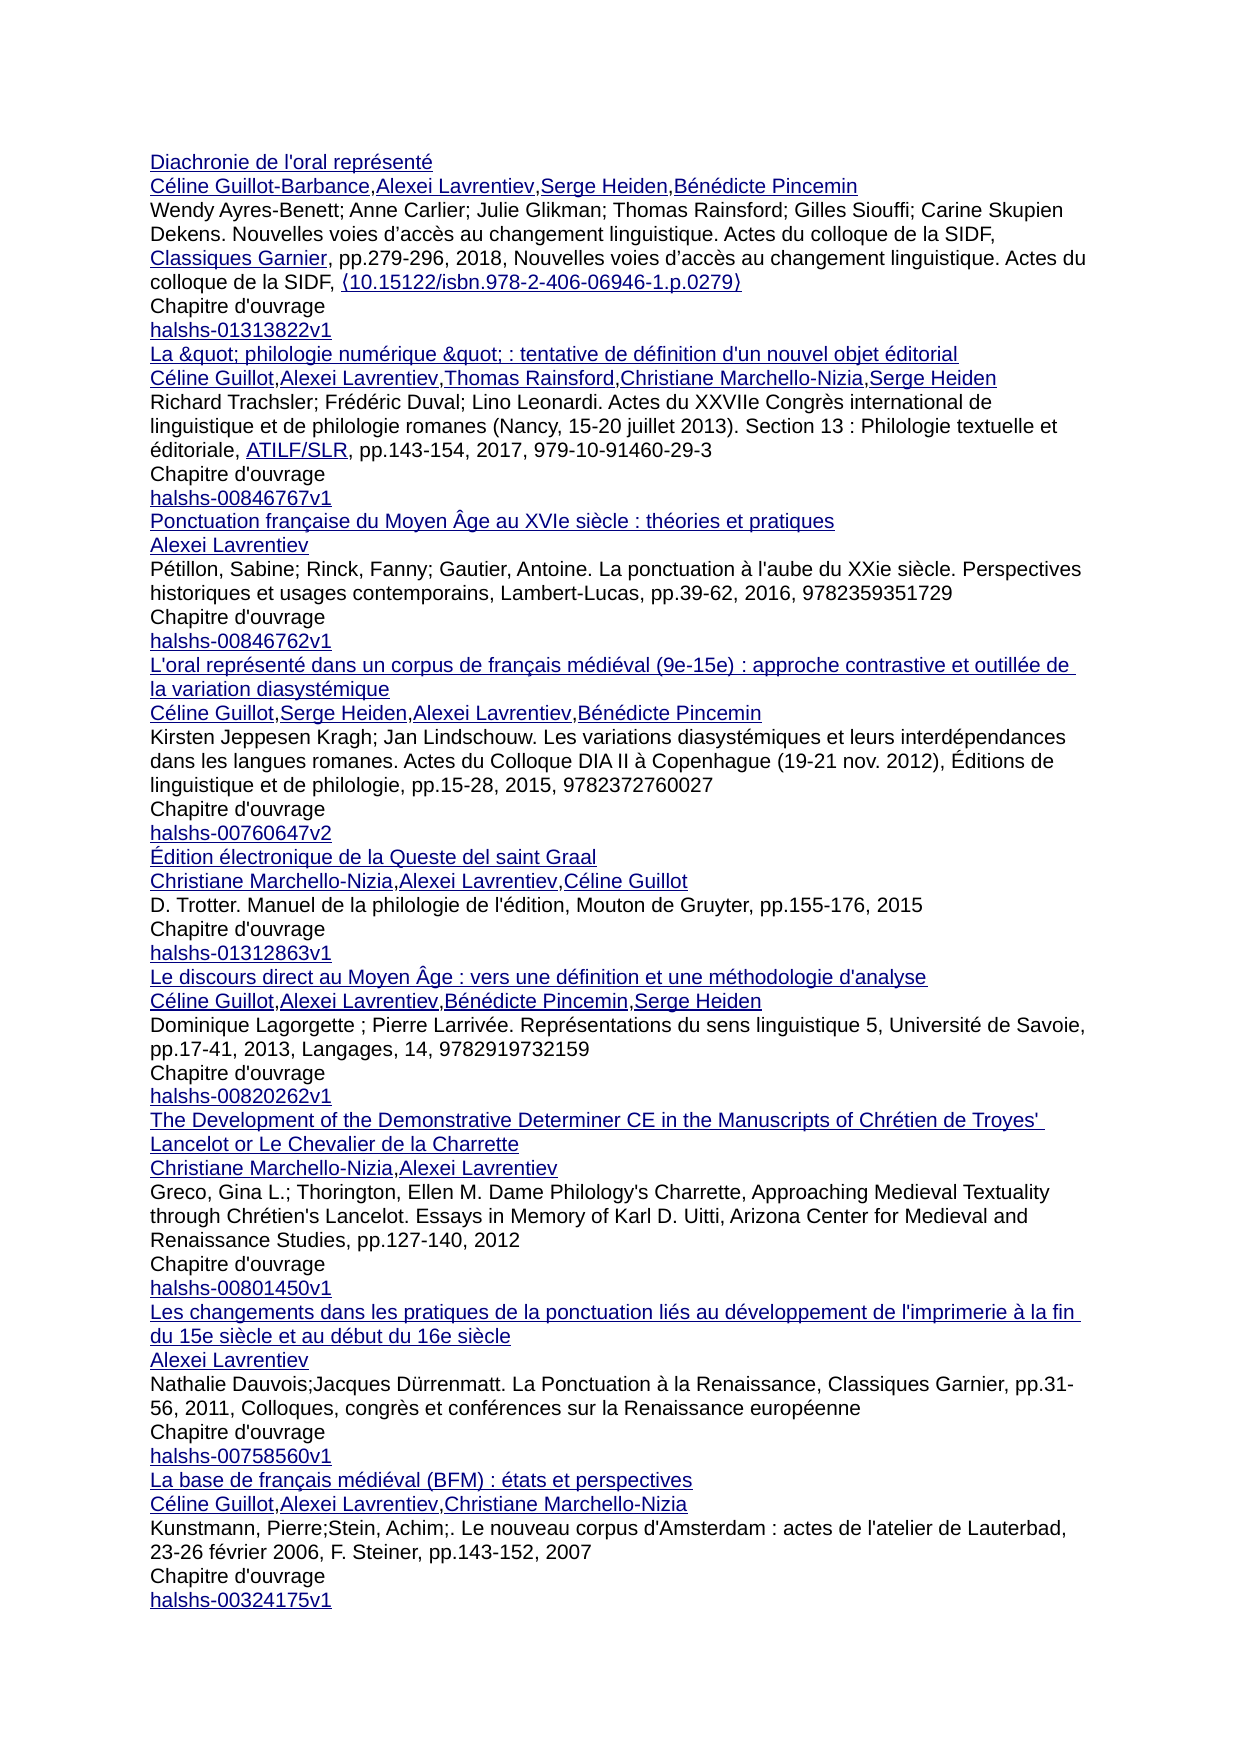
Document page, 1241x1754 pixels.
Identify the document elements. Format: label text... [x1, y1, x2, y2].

table_cell The Development of the Demonstrative Determiner CE in the Manuscripts of Chrétien de Troyes' Lancelot or Le Chevalier de la Charrette Christiane Marchello-Nizia,Alexei Lavrentiev Greco, Gina L.; Thorington, Ellen M. Dame Philology's Charrette, Approaching Medieval Textuality through Chrétien's Lancelot. Essays in Memory of Karl D. Uitti, Arizona Center for Medieval and Renaissance Studies, pp.127-140, 2012 Chapitre d'ouvrage halshs-00801450v1 [150, 1108, 1090, 1300]
table_cell La base de français médiéval (BFM) : états et perspectives Céline Guillot,Alexei Lavrentiev,Christiane Marchello-Nizia Kunstmann, Pierre;Stein, Achim;. Le nouveau corpus d'Amsterdam : actes de l'atelier de Lauterbad, 23-26 février 2006, F. Steiner, pp.143-152, 2007 Chapitre d'ouvrage halshs-00324175v1 [150, 1468, 1090, 1611]
table_cell Ponctuation française du Moyen Âge au XVIe siècle : théories et pratiques Alexei Lavrentiev Pétillon, Sabine; Rinck, Fanny; Gautier, Antoine. La ponctuation à l'aube du XXie siècle. Perspectives historiques et usages contemporains, Lambert-Lucas, pp.39-62, 2016, 9782359351729 Chapitre d'ouvrage halshs-00846762v1 [150, 509, 1090, 653]
table_cell Diachronie de l'oral représenté Céline Guillot-Barbance,Alexei Lavrentiev,Serge Heiden,Bénédicte Pincemin Wendy Ayres-Benett; Anne Carlier; Julie Glikman; Thomas Rainsford; Gilles Siouffi; Carine Skupien Dekens. Nouvelles voies d’accès au changement linguistique. Actes du colloque de la SIDF, Classiques Garnier, pp.279-296, 2018, Nouvelles voies d’accès au changement linguistique. Actes du colloque de la SIDF, ⟨10.15122/isbn.978-2-406-06946-1.p.0279⟩ Chapitre d'ouvrage halshs-01313822v1 [150, 150, 1090, 342]
table_cell La &quot; philologie numérique &quot; : tentative de définition d'un nouvel objet éditorial Céline Guillot,Alexei Lavrentiev,Thomas Rainsford,Christiane Marchello-Nizia,Serge Heiden Richard Trachsler; Frédéric Duval; Lino Leonardi. Actes du XXVIIe Congrès international de linguistique et de philologie romanes (Nancy, 15-20 juillet 2013). Section 13 : Philologie textuelle et éditoriale, ATILF/SLR, pp.143-154, 2017, 979-10-91460-29-3 Chapitre d'ouvrage halshs-00846767v1 [150, 342, 1090, 509]
table_cell Les changements dans les pratiques de la ponctuation liés au développement de l'imprimerie à la fin du 15e siècle et au début du 16e siècle Alexei Lavrentiev Nathalie Dauvois;Jacques Dürrenmatt. La Ponctuation à la Renaissance, Classiques Garnier, pp.31-56, 2011, Colloques, congrès et conférences sur la Renaissance européenne Chapitre d'ouvrage halshs-00758560v1 [150, 1300, 1090, 1468]
table_cell L'oral représenté dans un corpus de français médiéval (9e-15e) : approche contrastive et outillée de la variation diasystémique Céline Guillot,Serge Heiden,Alexei Lavrentiev,Bénédicte Pincemin Kirsten Jeppesen Kragh; Jan Lindschouw. Les variations diasystémiques et leurs interdépendances dans les langues romanes. Actes du Colloque DIA II à Copenhague (19-21 nov. 2012), Éditions de linguistique et de philologie, pp.15-28, 2015, 9782372760027 Chapitre d'ouvrage halshs-00760647v2 [150, 653, 1090, 845]
table_cell Édition électronique de la Queste del saint Graal Christiane Marchello-Nizia,Alexei Lavrentiev,Céline Guillot D. Trotter. Manuel de la philologie de l'édition, Mouton de Gruyter, pp.155-176, 2015 Chapitre d'ouvrage halshs-01312863v1 [150, 845, 1090, 964]
table_cell Le discours direct au Moyen Âge : vers une définition et une méthodologie d'analyse Céline Guillot,Alexei Lavrentiev,Bénédicte Pincemin,Serge Heiden Dominique Lagorgette ; Pierre Larrivée. Représentations du sens linguistique 5, Université de Savoie, pp.17-41, 2013, Langages, 14, 9782919732159 Chapitre d'ouvrage halshs-00820262v1 [150, 965, 1090, 1108]
